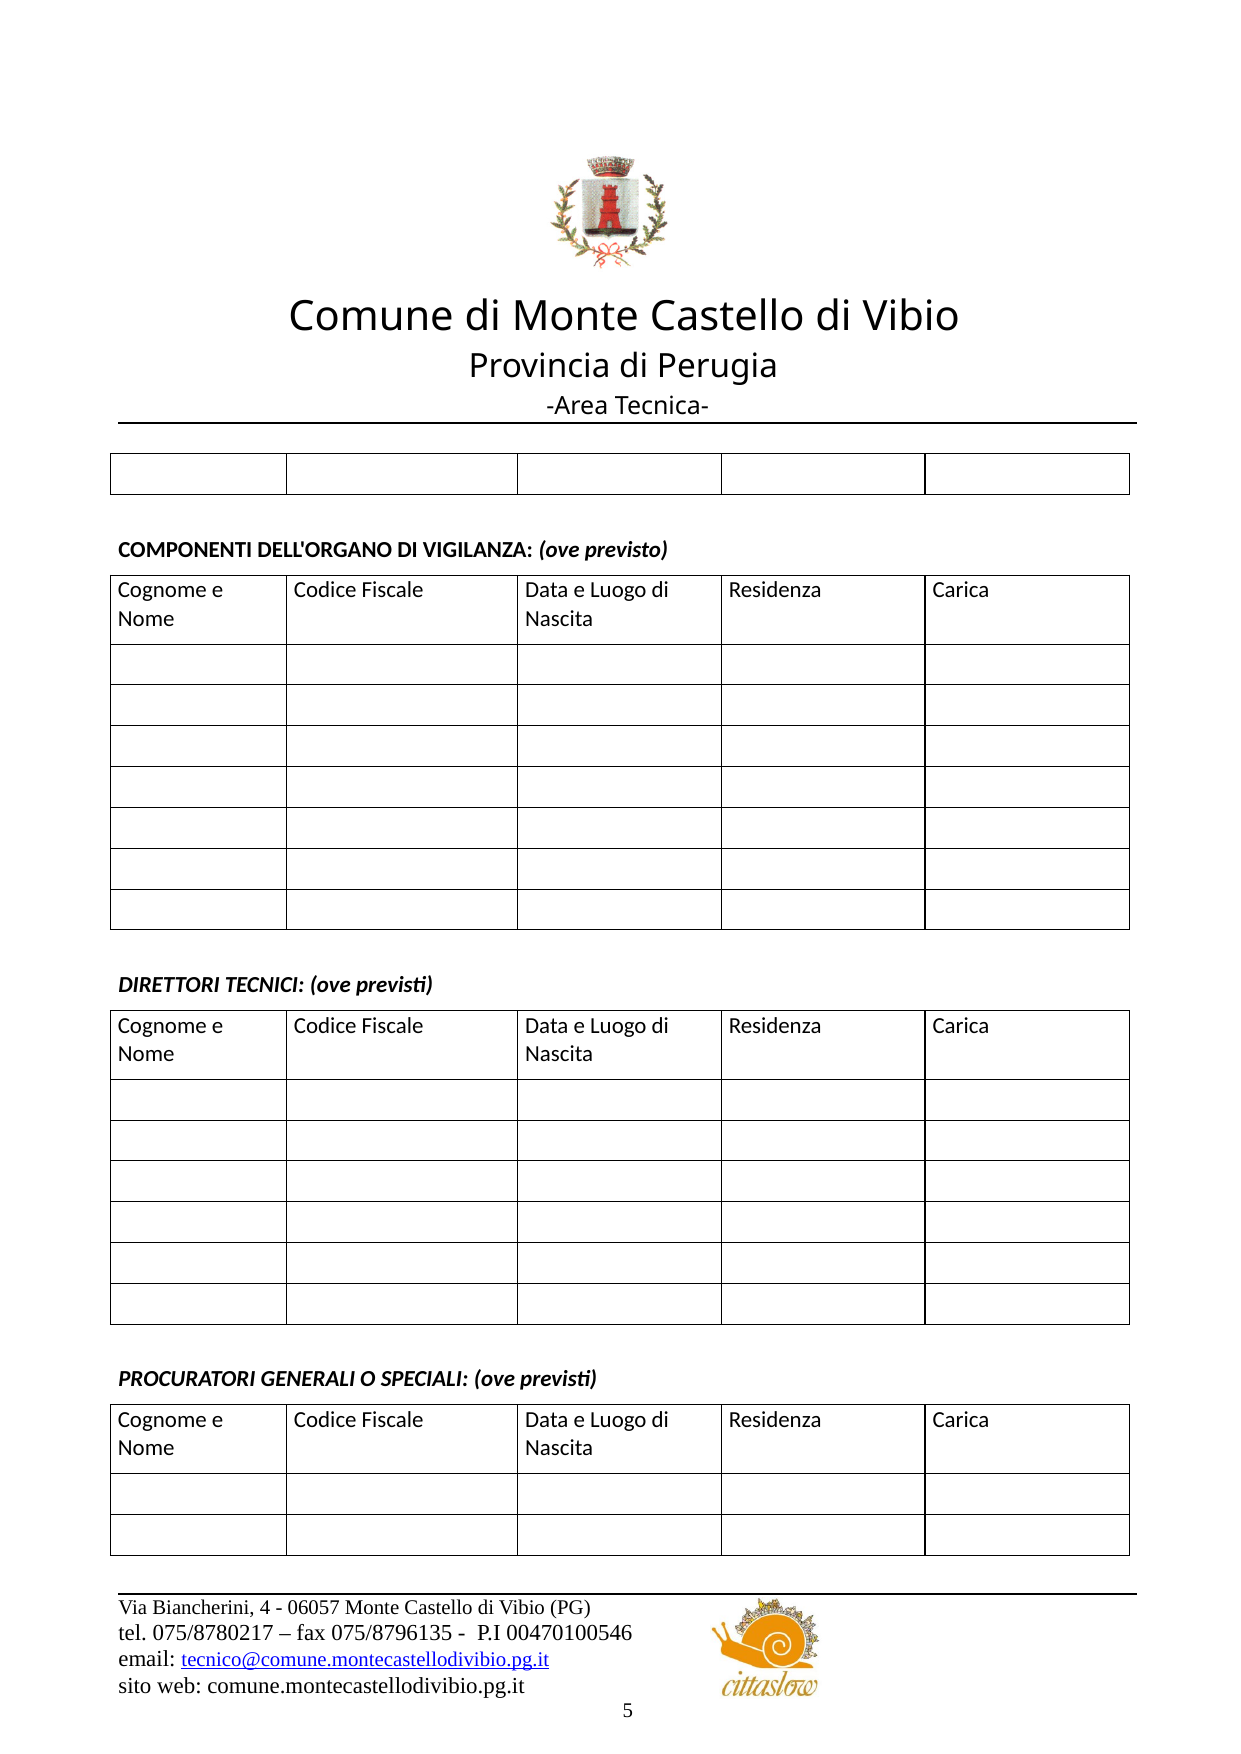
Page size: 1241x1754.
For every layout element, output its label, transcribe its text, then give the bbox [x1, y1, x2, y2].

table_cell [722, 1121, 924, 1160]
table_cell [926, 1202, 1129, 1242]
table_cell [518, 726, 721, 766]
text COMPONENTI DELL'ORGANO DI VIGILANZA: (ove previsto) [118, 535, 1137, 563]
table_header Codice Fiscale [287, 1405, 517, 1473]
table_cell [926, 645, 1129, 684]
table_cell [926, 685, 1129, 725]
table_cell [722, 1515, 924, 1555]
table_header Data e Luogo di Nascita [518, 1405, 721, 1473]
table_cell [518, 1474, 721, 1514]
table_cell [722, 1284, 924, 1324]
table_cell [111, 767, 286, 807]
picture [546, 149, 675, 272]
table_cell [722, 685, 924, 725]
table_cell [287, 685, 517, 725]
table_cell [287, 1202, 517, 1242]
table_cell [111, 1284, 286, 1324]
table_cell [926, 1121, 1129, 1160]
table_cell [722, 890, 924, 929]
table_cell [111, 645, 286, 684]
table_cell [111, 454, 286, 494]
table_header Data e Luogo di Nascita [518, 576, 721, 643]
table_header Carica [926, 1011, 1129, 1079]
table_cell [287, 849, 517, 888]
table_cell [518, 685, 721, 725]
table_cell [111, 726, 286, 766]
table_cell [926, 726, 1129, 766]
table_cell [287, 1284, 517, 1324]
table_cell [111, 1161, 286, 1201]
table_cell [518, 1161, 721, 1201]
table_cell [722, 1202, 924, 1242]
table_header Carica [926, 1405, 1129, 1473]
table_cell [111, 808, 286, 848]
table_header Codice Fiscale [287, 1011, 517, 1079]
table_cell [722, 808, 924, 848]
table_cell [926, 849, 1129, 888]
table_cell [111, 1202, 286, 1242]
table_cell [518, 645, 721, 684]
table_header Cognome e Nome [111, 1011, 286, 1079]
table_cell [518, 1202, 721, 1242]
table_cell [926, 1284, 1129, 1324]
table_cell [518, 808, 721, 848]
table_cell [287, 1243, 517, 1283]
table_cell [926, 1243, 1129, 1283]
table_cell [926, 767, 1129, 807]
table_cell [722, 645, 924, 684]
table_cell [926, 808, 1129, 848]
table_cell [287, 1161, 517, 1201]
table_cell [518, 1515, 721, 1555]
table_cell [111, 1121, 286, 1160]
table_cell [722, 1474, 924, 1514]
table_header Cognome e Nome [111, 1405, 286, 1473]
text PROCURATORI GENERALI O SPECIALI: (ove previsti) [118, 1364, 1137, 1393]
table_cell [926, 890, 1129, 929]
table_cell [926, 1474, 1129, 1514]
table_header Residenza [722, 1011, 924, 1079]
table_header Residenza [722, 576, 924, 643]
table_cell [518, 849, 721, 888]
table_cell [287, 1474, 517, 1514]
table_cell [287, 454, 517, 494]
table_cell [722, 849, 924, 888]
table_cell [287, 726, 517, 766]
table_cell [926, 454, 1129, 494]
table_cell [111, 1080, 286, 1119]
table_cell [287, 1080, 517, 1119]
table_cell [287, 645, 517, 684]
table_cell [111, 685, 286, 725]
table_header Residenza [722, 1405, 924, 1473]
table_cell [722, 767, 924, 807]
table_header Carica [926, 576, 1129, 643]
table_cell [926, 1515, 1129, 1555]
table_cell [722, 454, 924, 494]
text DIRETTORI TECNICI: (ove previsti) [118, 970, 1137, 998]
table_cell [722, 1161, 924, 1201]
table_cell [111, 1243, 286, 1283]
table_cell [287, 890, 517, 929]
table_header Data e Luogo di Nascita [518, 1011, 721, 1079]
table_cell [722, 1243, 924, 1283]
table_cell [518, 890, 721, 929]
table_cell [518, 767, 721, 807]
table_cell [518, 1121, 721, 1160]
table_cell [287, 767, 517, 807]
table_cell [111, 1515, 286, 1555]
table_cell [518, 1243, 721, 1283]
table_cell [722, 726, 924, 766]
table_header Cognome e Nome [111, 576, 286, 643]
table_cell [287, 1121, 517, 1160]
table_cell [111, 890, 286, 929]
table_header Codice Fiscale [287, 576, 517, 643]
table_cell [518, 1284, 721, 1324]
table_cell [926, 1080, 1129, 1119]
table_cell [111, 1474, 286, 1514]
table_cell [287, 808, 517, 848]
table_cell [926, 1161, 1129, 1201]
table_cell [287, 1515, 517, 1555]
picture [710, 1597, 823, 1699]
table_cell [518, 1080, 721, 1119]
table_cell [111, 849, 286, 888]
table_cell [518, 454, 721, 494]
table_cell [722, 1080, 924, 1119]
